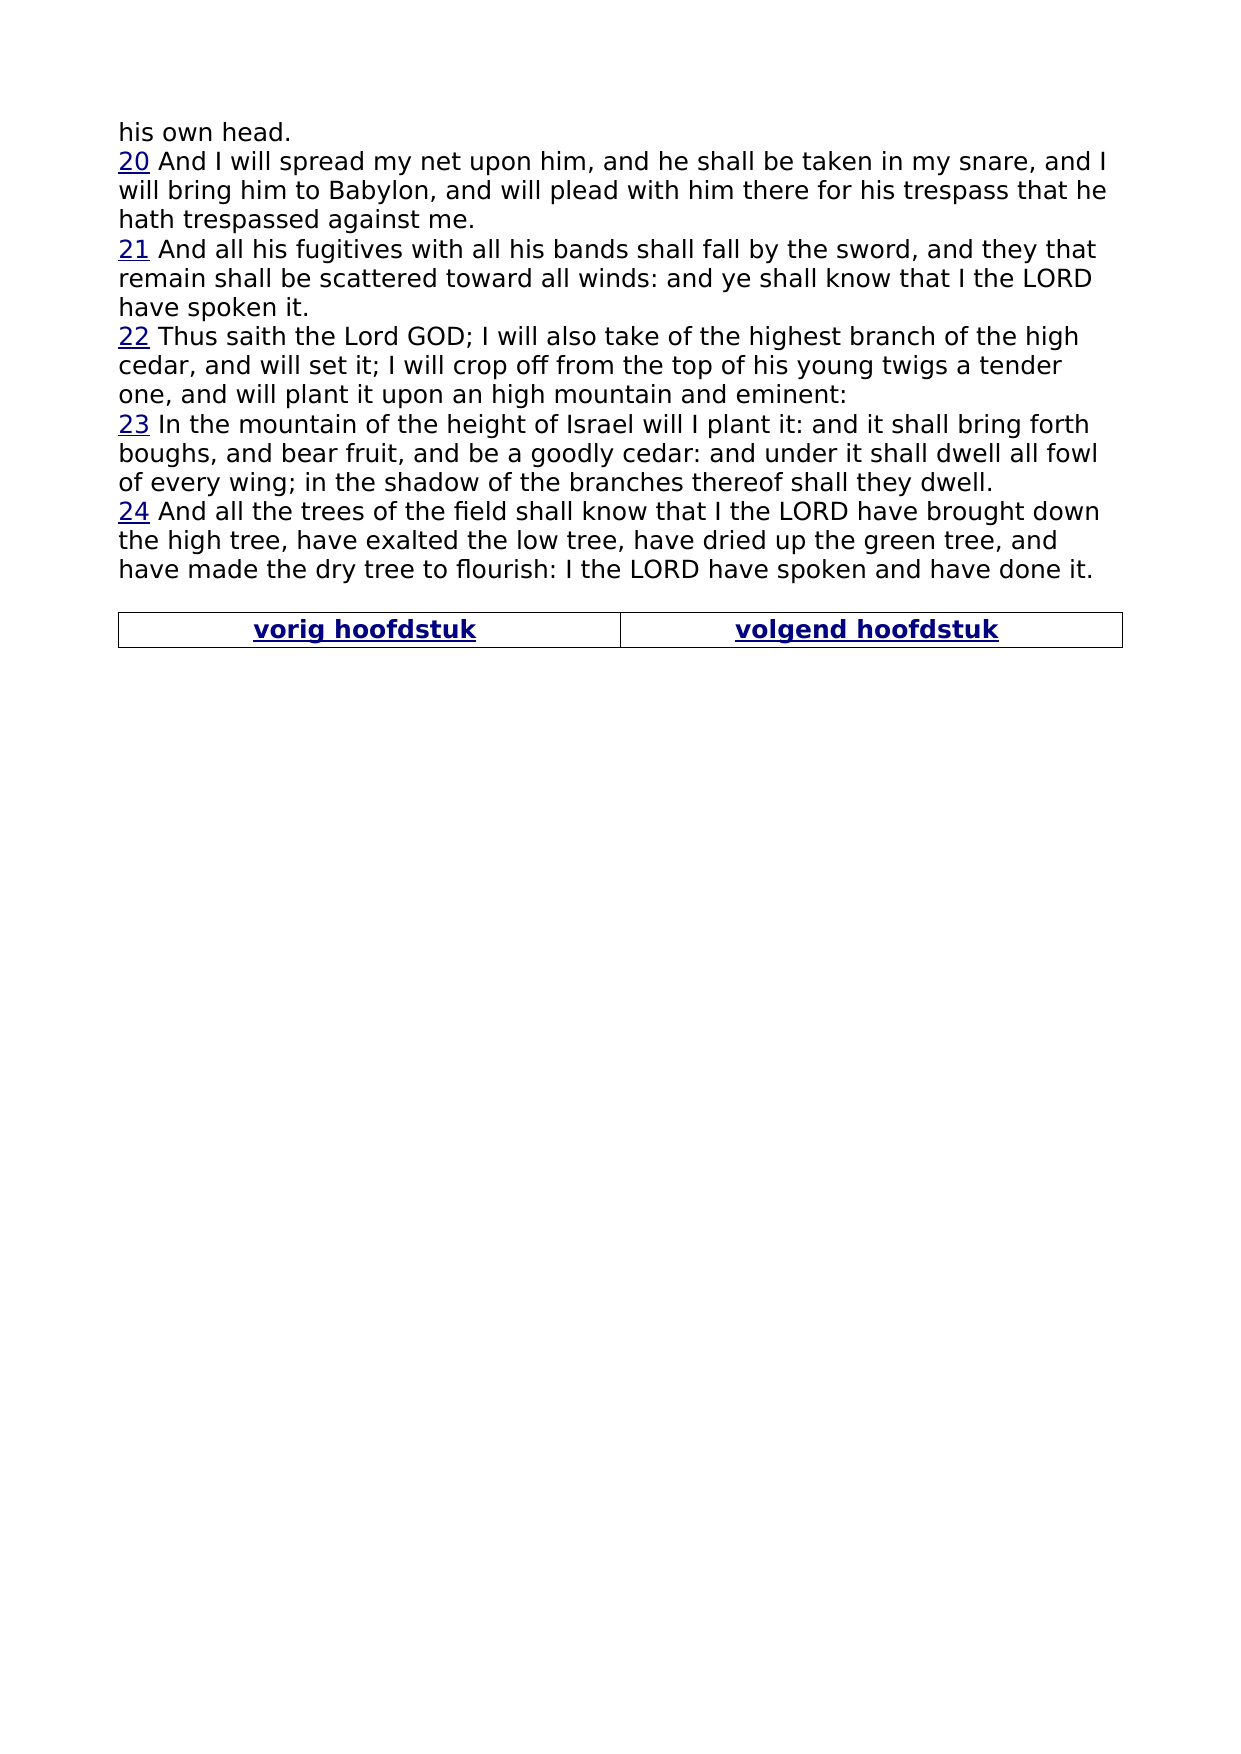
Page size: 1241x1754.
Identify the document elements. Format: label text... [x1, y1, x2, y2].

text his own head. 20 And I will spread my net upon him, and he shall be taken in my snare, and I will bring him to Babylon, and will plead with him there for his trespass that he hath trespassed against me. 21 And all his fugitives with all his bands shall fall by the sword, and they that remain shall be scattered toward all winds: and ye shall know that I the LORD have spoken it. 22 Thus saith the Lord GOD; I will also take of the highest branch of the high cedar, and will set it; I will crop off from the top of his young twigs a tender one, and will plant it upon an high mountain and eminent: 23 In the mountain of the height of Israel will I plant it: and it shall bring forth boughs, and bear fruit, and be a goodly cedar: and under it shall dwell all fowl of every wing; in the shadow of the branches thereof shall they dwell. 24 And all the trees of the field shall know that I the LORD have brought down the high tree, have exalted the low tree, have dried up the green tree, and have made the dry tree to flourish: I the LORD have spoken and have done it. [118, 118, 1122, 585]
table_header vorig hoofdstuk [119, 613, 620, 647]
table_header volgend hoofdstuk [621, 613, 1122, 647]
